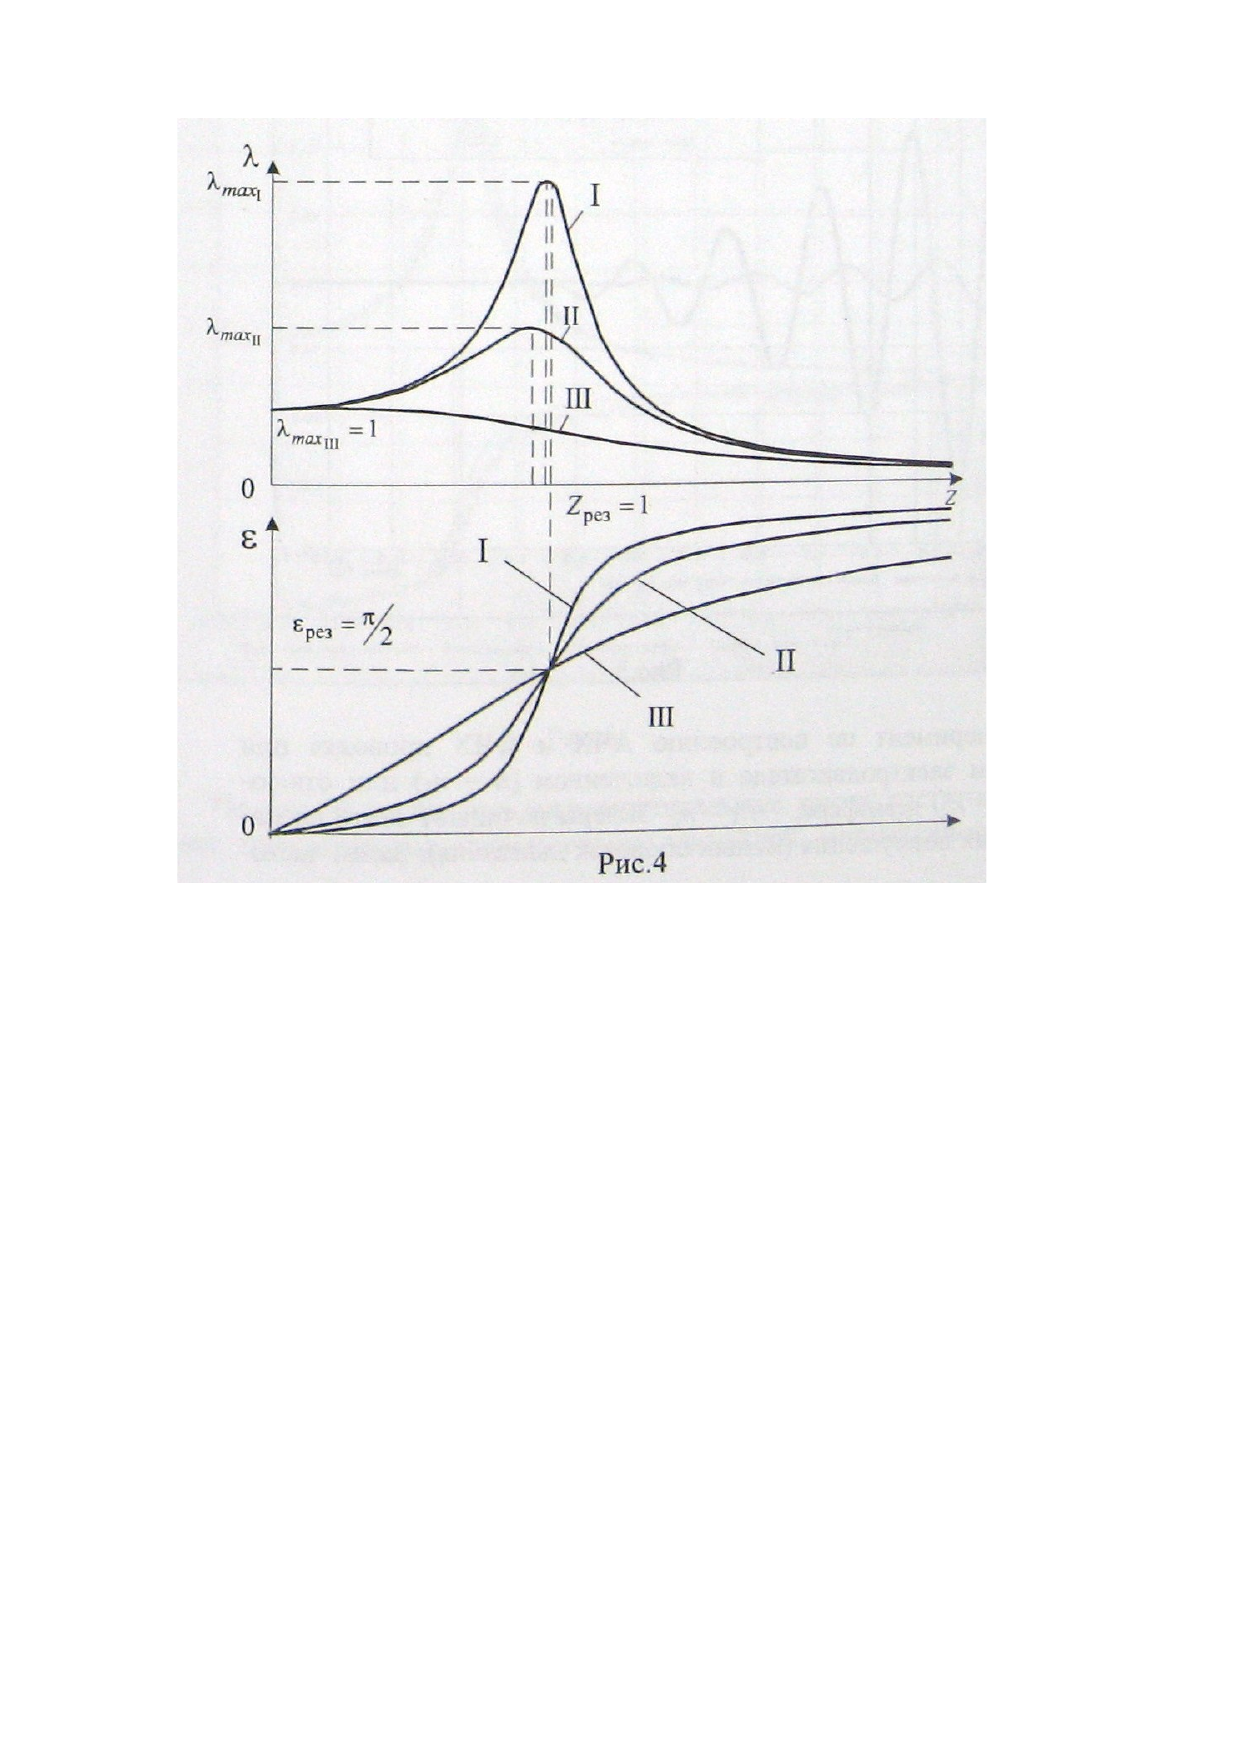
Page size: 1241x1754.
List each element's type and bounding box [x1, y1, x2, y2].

picture [177, 118, 987, 883]
